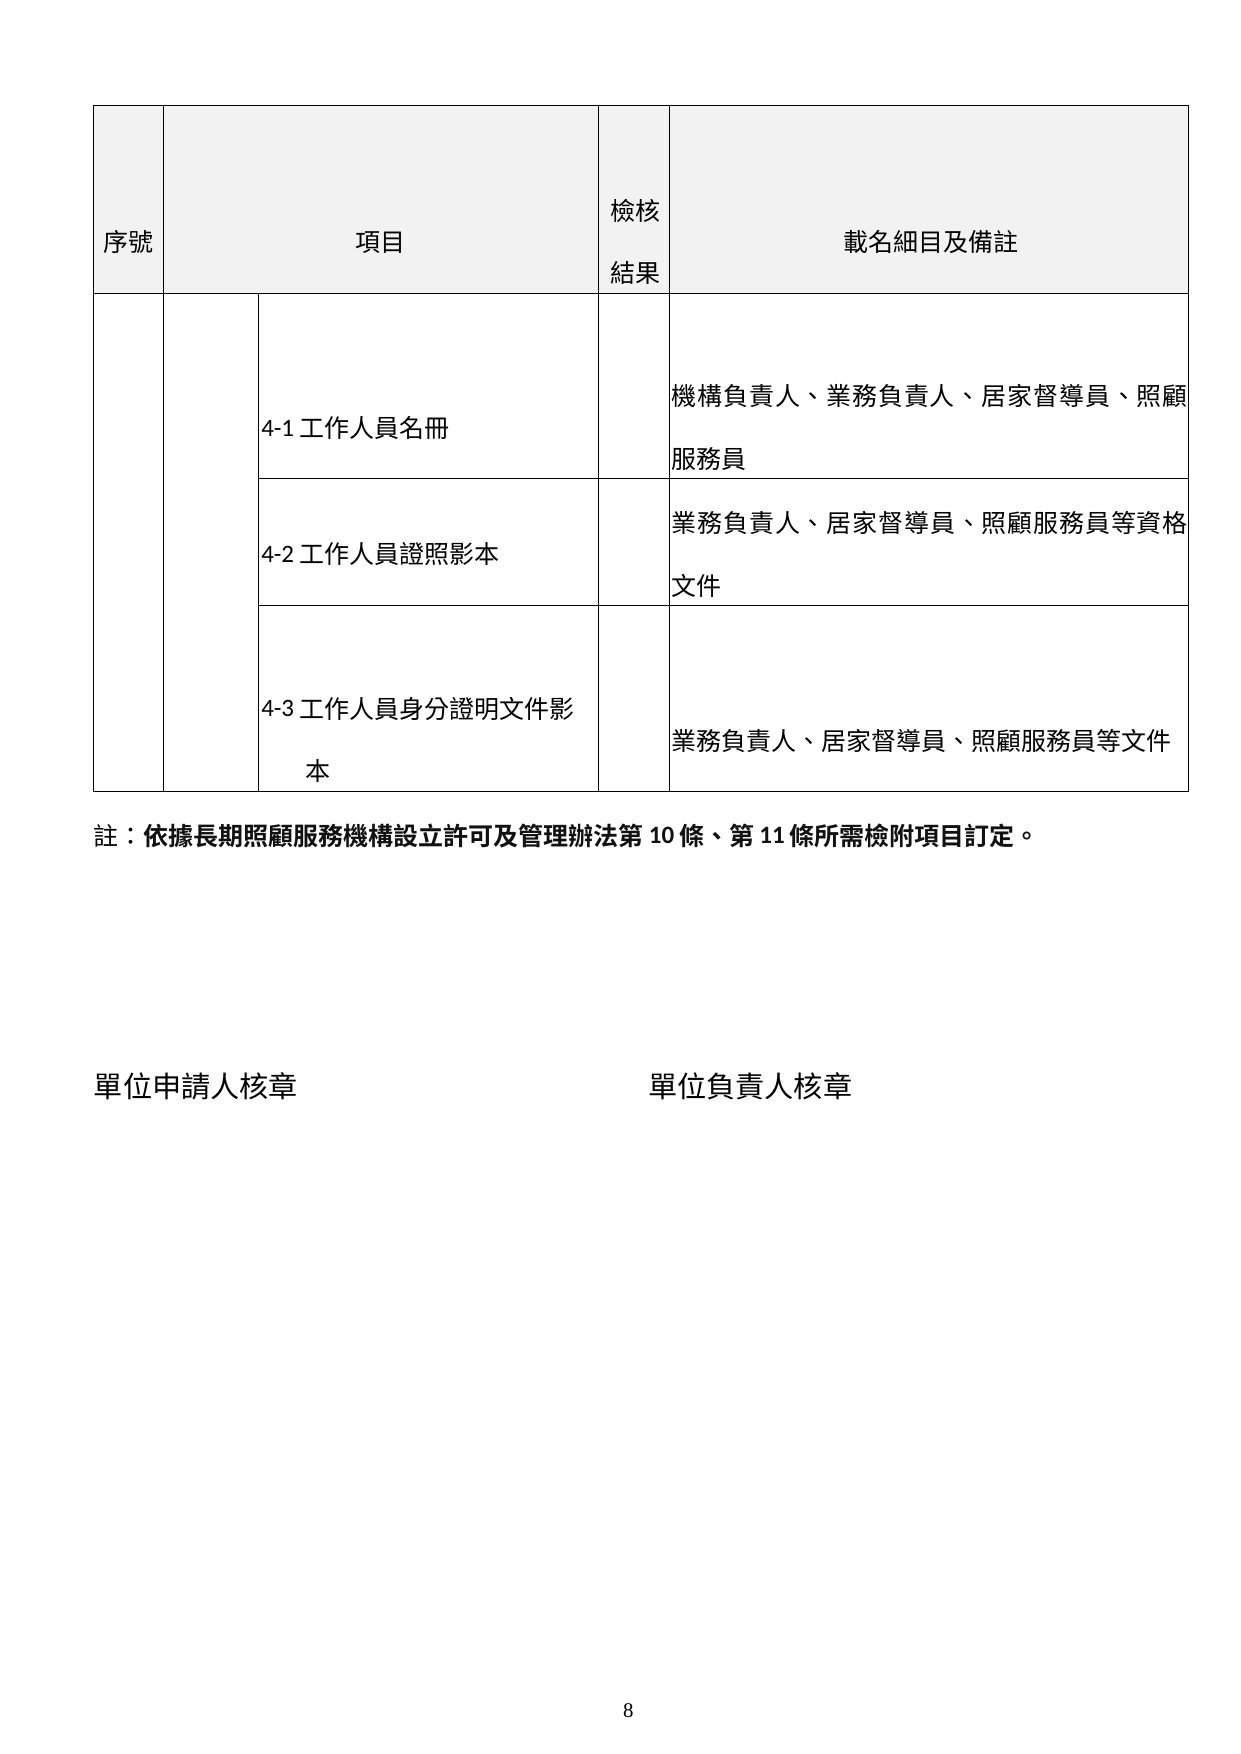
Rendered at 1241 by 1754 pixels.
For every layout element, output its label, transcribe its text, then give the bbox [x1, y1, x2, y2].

table_cell 4-1工作人員名冊 [259, 294, 598, 478]
table_cell [599, 479, 669, 605]
table_cell [599, 606, 669, 791]
table_cell 業務負責人、居家督導員、照顧服務員等文件 [670, 606, 1188, 791]
table_header 載名細目及備註 [670, 106, 1188, 293]
table_cell 4-3工作人員身分證明文件影本 [259, 606, 598, 791]
table_cell 4-2工作人員證照影本 [259, 479, 598, 605]
table_cell [164, 294, 258, 791]
table_cell 業務負責人、居家督導員、照顧服務員等資格文件 [670, 479, 1188, 605]
table_header 檢核結果 [599, 106, 669, 293]
table_cell [94, 294, 163, 791]
text 單位申請人核章 單位負責人核章 [94, 1043, 1162, 1105]
text 註：依據長期照顧服務機構設立許可及管理辦法第10條、第11條所需檢附項目訂定。 [94, 793, 1162, 855]
table_header 序號 [94, 106, 163, 293]
table_cell 機構負責人、業務負責人、居家督導員、照顧服務員 [670, 294, 1188, 478]
table_header 項目 [164, 106, 598, 293]
table_cell [599, 294, 669, 478]
